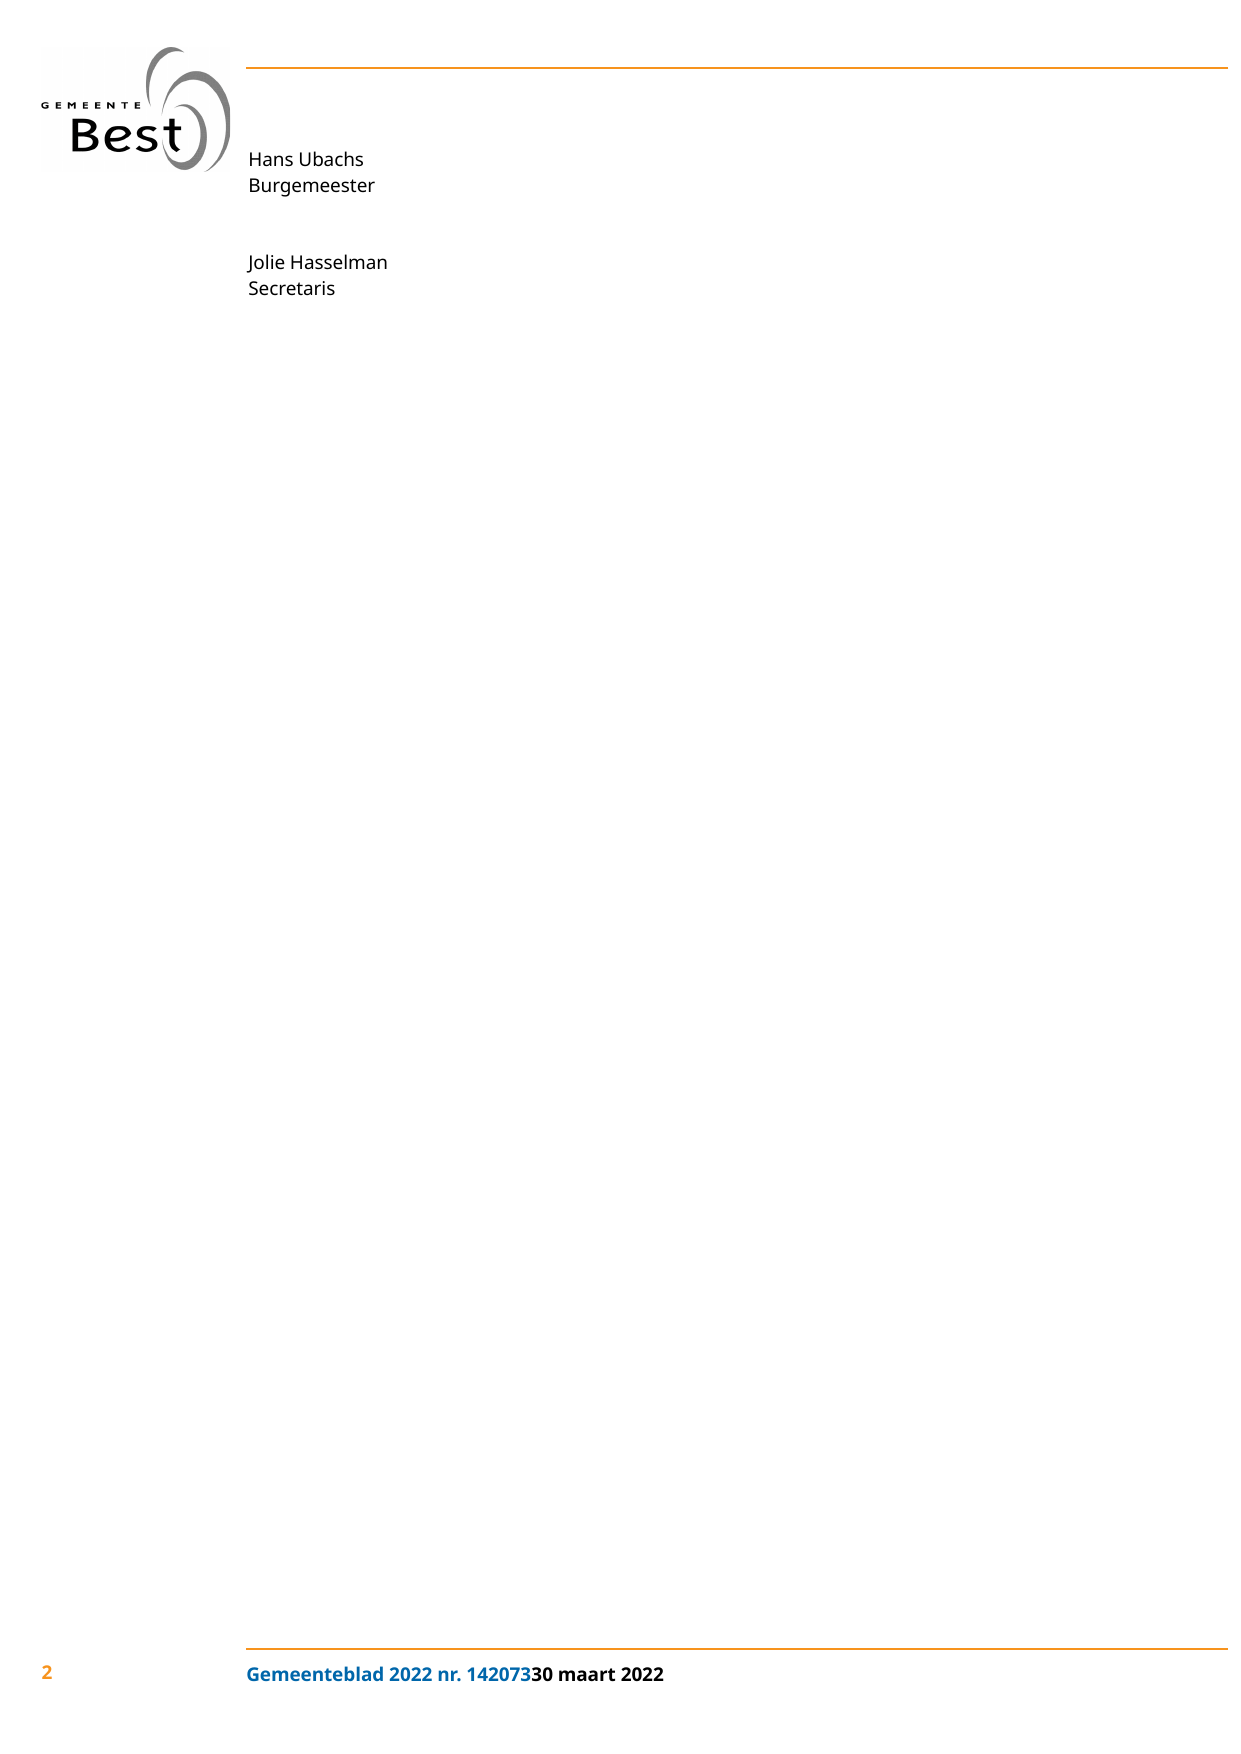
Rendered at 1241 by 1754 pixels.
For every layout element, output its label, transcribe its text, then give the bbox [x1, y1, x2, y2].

picture [41, 47, 231, 172]
text Secretaris [248, 275, 1152, 301]
text Hans Ubachs [248, 146, 1152, 172]
text Burgemeester [248, 172, 1152, 198]
text Jolie Hasselman [248, 249, 1152, 275]
